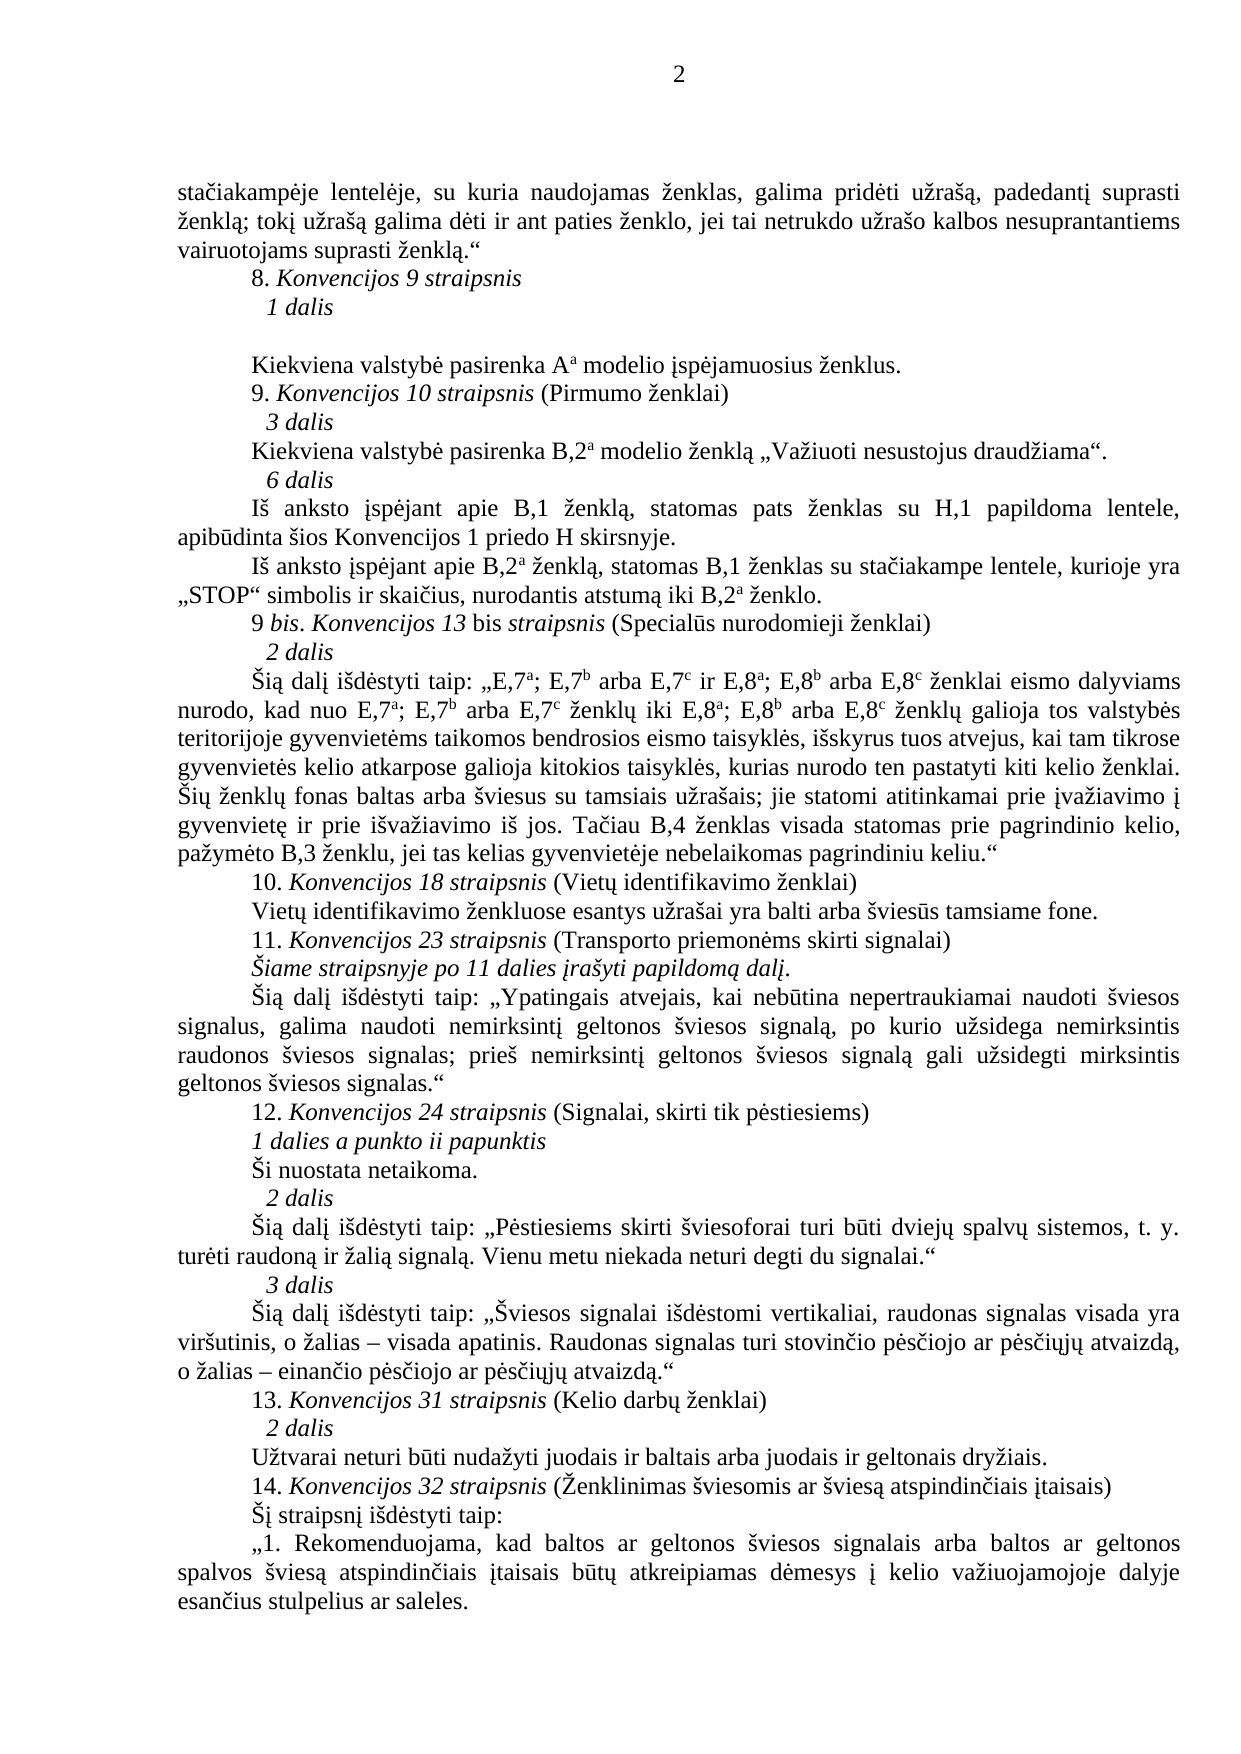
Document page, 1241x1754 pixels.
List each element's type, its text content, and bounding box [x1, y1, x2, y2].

text Šiame straipsnyje po 11 dalies įrašyti papildomą dalį. [177, 953, 1181, 982]
text 9 bis. Konvencijos 13 bis straipsnis (Specialūs nurodomieji ženklai) [177, 608, 1181, 637]
text 13. Konvencijos 31 straipsnis (Kelio darbų ženklai) [177, 1385, 1181, 1413]
text Vietų identifikavimo ženkluose esantys užrašai yra balti arba šviesūs tamsiame fone. [177, 896, 1181, 925]
text Iš anksto įspėjant apie B,1 ženklą, statomas pats ženklas su H,1 papildoma lentele, apibūdinta šios Konvencijos 1 priedo H skirsnyje. [177, 493, 1181, 551]
text 2 dalis [266, 1183, 1181, 1212]
text stačiakampėje lentelėje, su kuria naudojamas ženklas, galima pridėti užrašą, padedantį suprasti ženklą; tokį užrašą galima dėti ir ant paties ženklo, jei tai netrukdo užrašo kalbos nesuprantantiems vairuotojams suprasti ženklą.“ [177, 177, 1181, 263]
text Šią dalį išdėstyti taip: „Šviesos signalai išdėstomi vertikaliai, raudonas signalas visada yra viršutinis, o žalias – visada apatinis. Raudonas signalas turi stovinčio pėsčiojo ar pėsčiųjų atvaizdą, o žalias – einančio pėsčiojo ar pėsčiųjų atvaizdą.“ [177, 1298, 1181, 1385]
text Užtvarai neturi būti nudažyti juodais ir baltais arba juodais ir geltonais dryžiais. [177, 1442, 1181, 1471]
text Iš anksto įspėjant apie B,2a ženklą, statomas B,1 ženklas su stačiakampe lentele, kurioje yra „STOP“ simbolis ir skaičius, nurodantis atstumą iki B,2a ženklo. [177, 551, 1181, 608]
text 1 dalies a punkto ii papunktis [177, 1126, 1181, 1155]
text „1. Rekomenduojama, kad baltos ar geltonos šviesos signalais arba baltos ar geltonos spalvos šviesą atspindinčiais įtaisais būtų atkreipiamas dėmesys į kelio važiuojamojoje dalyje esančius stulpelius ar saleles. [177, 1528, 1181, 1615]
text Šią dalį išdėstyti taip: „Pėstiesiems skirti šviesoforai turi būti dviejų spalvų sistemos, t. y. turėti raudoną ir žalią signalą. Vienu metu niekada neturi degti du signalai.“ [177, 1212, 1181, 1270]
text Šią dalį išdėstyti taip: „E,7a; E,7b arba E,7c ir E,8a; E,8b arba E,8c ženklai eismo dalyviams nurodo, kad nuo E,7a; E,7b arba E,7c ženklų iki E,8a; E,8b arba E,8c ženklų galioja tos valstybės teritorijoje gyvenvietėms taikomos bendrosios eismo taisyklės, išskyrus tuos atvejus, kai tam tikrose gyvenvietės kelio atkarpose galioja kitokios taisyklės, kurias nurodo ten pastatyti kiti kelio ženklai. Šių ženklų fonas baltas arba šviesus su tamsiais užrašais; jie statomi atitinkamai prie įvažiavimo į gyvenvietę ir prie išvažiavimo iš jos. Tačiau B,4 ženklas visada statomas prie pagrindinio kelio, pažymėto B,3 ženklu, jei tas kelias gyvenvietėje nebelaikomas pagrindiniu keliu.“ [177, 666, 1181, 867]
text Šį straipsnį išdėstyti taip: [177, 1500, 1181, 1528]
text Kiekviena valstybė pasirenka Aa modelio įspėjamuosius ženklus. [177, 350, 1181, 378]
text 8. Konvencijos 9 straipsnis [177, 263, 1181, 292]
text 9. Konvencijos 10 straipsnis (Pirmumo ženklai) [177, 378, 1181, 407]
text 3 dalis [266, 407, 1181, 436]
text 2 dalis [266, 1413, 1181, 1442]
text Kiekviena valstybė pasirenka B,2a modelio ženklą „Važiuoti nesustojus draudžiama“. [177, 436, 1181, 465]
text 1 dalis [266, 292, 1181, 321]
text Šią dalį išdėstyti taip: „Ypatingais atvejais, kai nebūtina nepertraukiamai naudoti šviesos signalus, galima naudoti nemirksintį geltonos šviesos signalą, po kurio užsidega nemirksintis raudonos šviesos signalas; prieš nemirksintį geltonos šviesos signalą gali užsidegti mirksintis geltonos šviesos signalas.“ [177, 982, 1181, 1097]
text 6 dalis [266, 465, 1181, 493]
text 12. Konvencijos 24 straipsnis (Signalai, skirti tik pėstiesiems) [177, 1097, 1181, 1126]
text Ši nuostata netaikoma. [177, 1155, 1181, 1183]
text 2 dalis [266, 637, 1181, 666]
text 3 dalis [266, 1270, 1181, 1298]
text 10. Konvencijos 18 straipsnis (Vietų identifikavimo ženklai) [177, 867, 1181, 896]
text 14. Konvencijos 32 straipsnis (Ženklinimas šviesomis ar šviesą atspindinčiais įtaisais) [177, 1471, 1181, 1500]
text 11. Konvencijos 23 straipsnis (Transporto priemonėms skirti signalai) [177, 925, 1181, 953]
